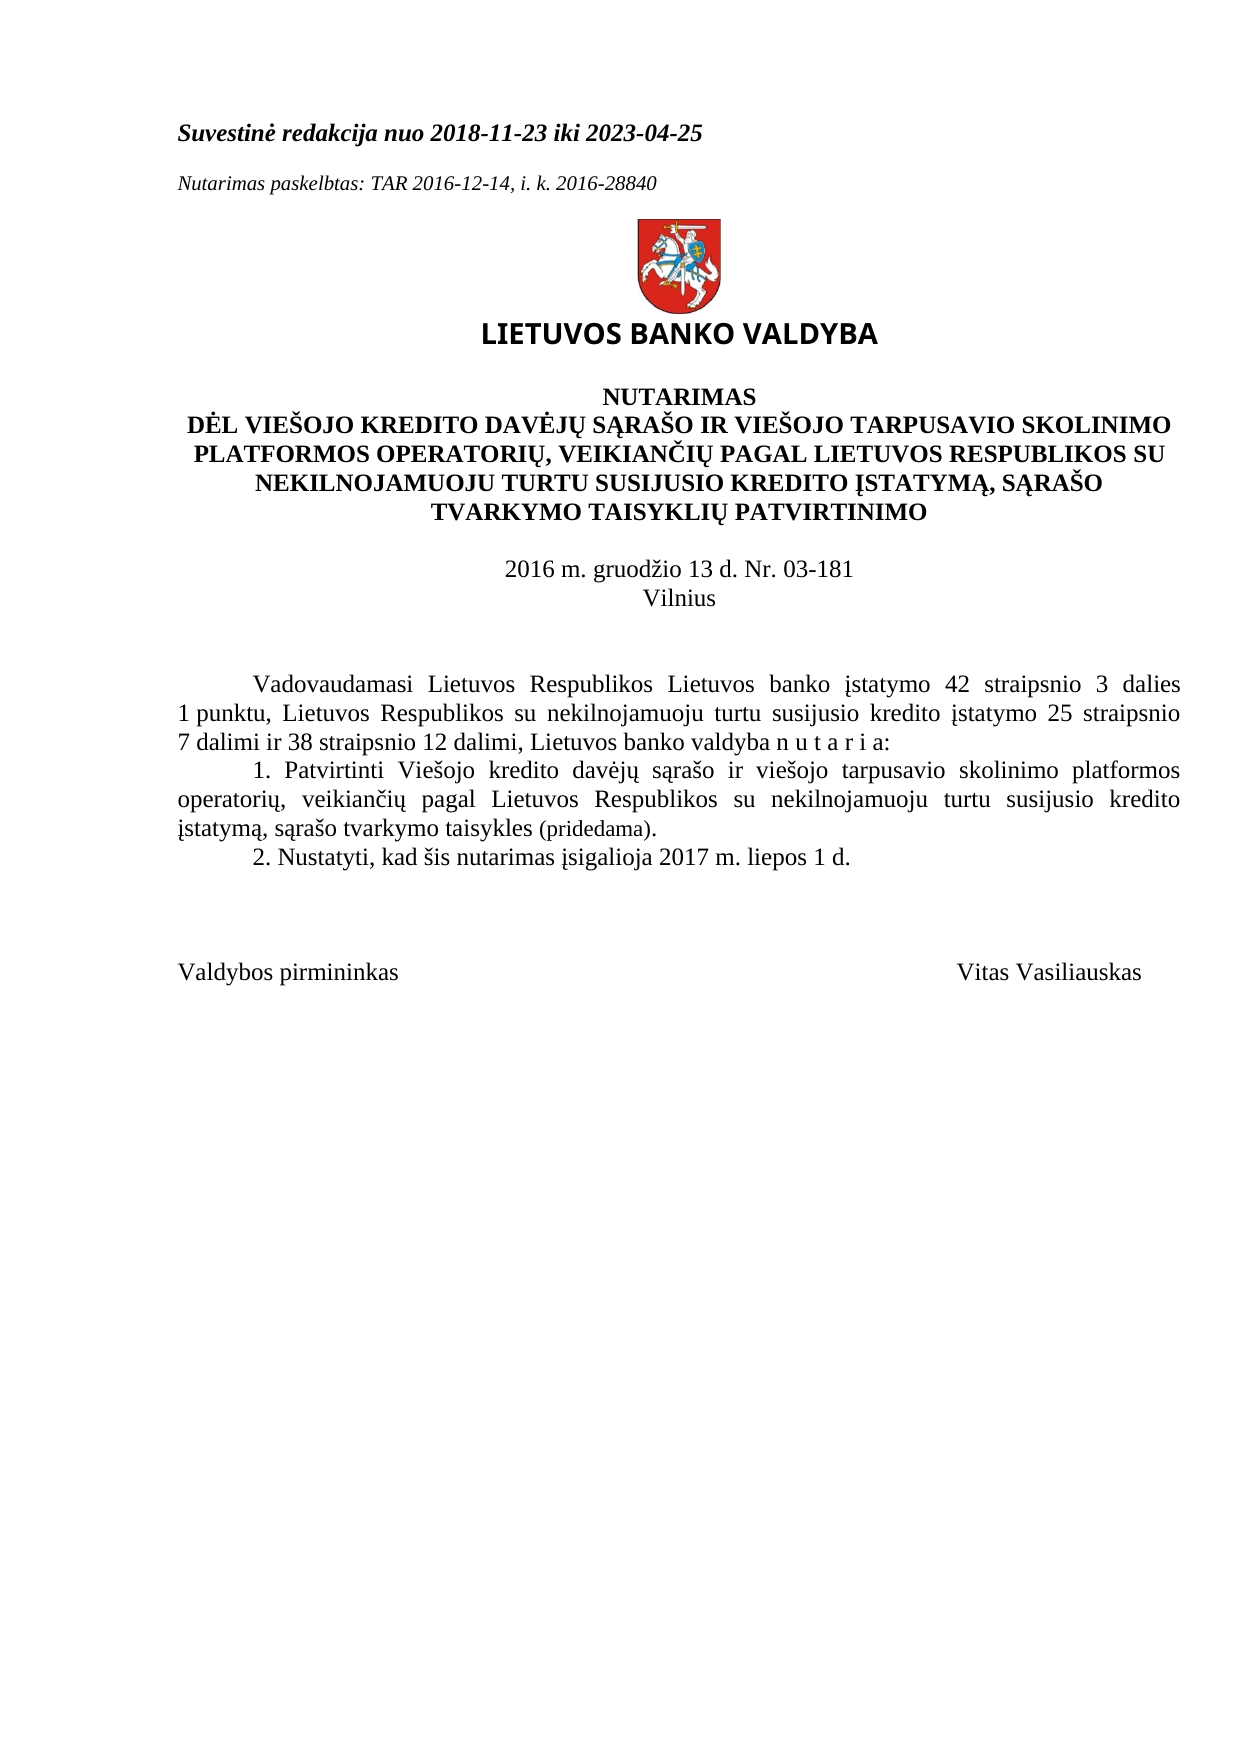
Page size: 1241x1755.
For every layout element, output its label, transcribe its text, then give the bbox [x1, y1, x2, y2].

text 1. Patvirtinti Viešojo kredito davėjų sąrašo ir viešojo tarpusavio skolinimo platformos operatorių, veikiančių pagal Lietuvos Respublikos su nekilnojamuoju turtu susijusio kredito įstatymą, sąrašo tvarkymo taisykles (pridedama). [177, 756, 1181, 842]
text LIETUVOS BANKO VALDYBA [177, 313, 1181, 353]
text Vadovaudamasi Lietuvos Respublikos Lietuvos banko įstatymo 42 straipsnio 3 dalies 1 punktu, Lietuvos Respublikos su nekilnojamuoju turtu susijusio kredito įstatymo 25 straipsnio 7 dalimi ir 38 straipsnio 12 dalimi, Lietuvos banko valdyba n u t a r i a: [177, 669, 1181, 756]
text Suvestinė redakcija nuo 2018-11-23 iki 2023-04-25 [177, 118, 1181, 147]
text Vilnius [177, 583, 1181, 612]
text 2016 m. gruodžio 13 d. Nr. 03-181 [177, 554, 1181, 583]
text NUTARIMAS [177, 382, 1181, 411]
text 2. Nustatyti, kad šis nutarimas įsigalioja 2017 m. liepos 1 d. [177, 842, 1181, 871]
text Valdybos pirmininkas Vitas Vasiliauskas [177, 957, 1181, 986]
text DĖL VIEŠOJO KREDITO DAVĖJŲ SĄRAŠO IR VIEŠOJO TARPUSAVIO SKOLINIMO PLATFORMOS OPERATORIŲ, VEIKIANČIŲ PAGAL LIETUVOS RESPUBLIKOS SU NEKILNOJAMUOJU TURTU SUSIJUSIO KREDITO ĮSTATYMĄ, SĄRAŠO TVARKYMO TAISYKLIŲ PATVIRTINIMO [177, 411, 1181, 526]
text Nutarimas paskelbtas: TAR 2016-12-14, i. k. 2016-28840 [177, 171, 1181, 195]
